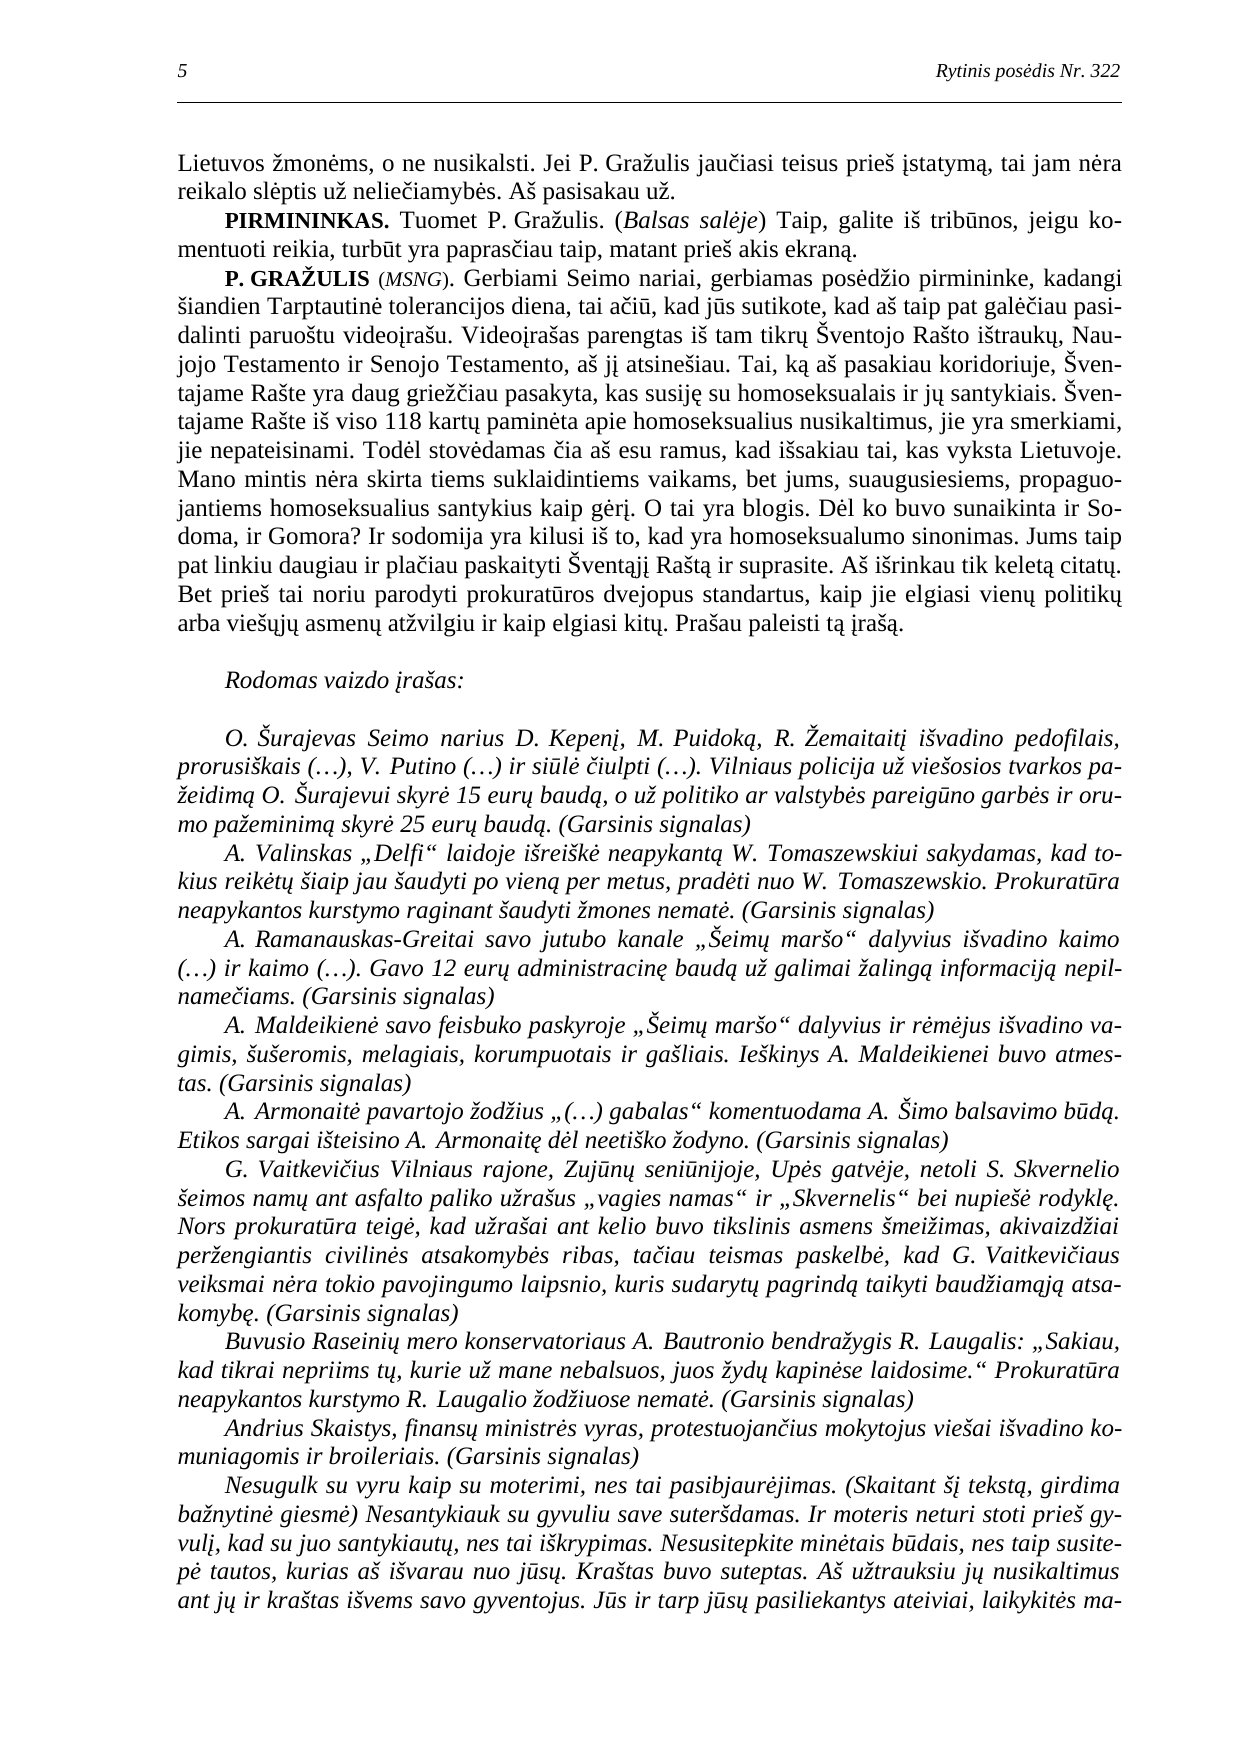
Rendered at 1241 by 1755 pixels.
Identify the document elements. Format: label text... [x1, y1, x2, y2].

text O. Šu­ra­je­vas Sei­mo na­rius D. Ke­pe­nį, M. Pui­do­ką, R. Že­mai­tai­tį iš­va­di­no pe­do­fi­lais, pro­ru­siš­kais (…), V. Pu­ti­no (…) ir siū­lė čiulp­ti (…). Vil­niaus po­li­ci­ja už vie­šo­sios tvar­kos pa­žei­di­mą O. Šu­ra­je­vui sky­rė 15 eu­rų bau­dą, o už po­li­ti­ko ar vals­ty­bės pa­rei­gū­no gar­bės ir oru­mo pa­že­mi­ni­mą sky­rė 25 eu­rų bau­dą. (Gar­si­nis sig­na­las) [177, 723, 1122, 838]
text Lie­tu­vos žmo­nėms, o ne nu­si­kals­ti. Jei P. Gra­žu­lis jau­čia­si tei­sus prieš įsta­ty­mą, tai jam nė­ra rei­ka­lo slėp­tis už ne­lie­čia­my­bės. Aš pa­si­sa­kau už. [177, 148, 1122, 205]
text Rodomas vaizdo įrašas: [177, 665, 1122, 694]
text PIRMININKAS. Tuo­met P. Gra­žu­lis. (Bal­sas sa­lė­je) Taip, ga­li­te iš tri­bū­nos, jei­gu ko­men­tuo­ti rei­kia, tur­būt yra pa­pras­čiau taip, ma­tant prieš akis ek­ra­ną. [177, 205, 1122, 263]
text P. GRAŽULIS (MSNG). Ger­bia­mi Sei­mo na­riai, ger­bia­mas po­sė­džio pir­mi­nin­ke, ka­dan­gi šian­dien Tarp­tau­ti­nė to­le­ran­ci­jos die­na, tai ačiū, kad jūs su­ti­ko­te, kad aš taip pat ga­lė­čiau pa­si­da­lin­ti pa­ruoš­tu vi­de­o­į­ra­šu. Vi­de­o­į­ra­šas pa­reng­tas iš tam tik­rų Šven­to­jo Raš­to iš­trau­kų, Nau­jo­jo Tes­ta­mento ir Se­no­jo Tes­ta­mento, aš jį at­si­ne­šiau. Tai, ką aš pa­sa­kiau ko­ri­do­riu­je, Šven­ta­ja­me Raš­te yra daug griež­čiau pa­sa­ky­ta, kas su­si­ję su ho­mo­sek­su­a­lais ir jų san­ty­kiais. Šven­ta­ja­me Raš­te iš vi­so 118 kar­tų pa­mi­nė­ta apie ho­mo­sek­su­a­lius nu­si­kal­ti­mus, jie yra smer­kia­mi, jie ne­pa­tei­si­na­mi. To­dėl sto­vė­da­mas čia aš esu ra­mus, kad iš­sa­kiau tai, kas vyks­ta Lie­tu­vo­je. Ma­no min­tis nė­ra skir­ta tiems su­klai­din­tiems vai­kams, bet jums, su­au­gu­sie­siems, pro­pa­guo­jan­tiems ho­mo­sek­su­a­lius san­ty­kius kaip gė­rį. O tai yra blo­gis. Dėl ko bu­vo su­nai­kin­ta ir So­do­ma, ir Go­mo­ra? Ir so­do­mi­ja yra ki­lu­si iš to, kad yra ho­mo­sek­su­a­lu­mo si­no­ni­mas. Jums taip pat lin­kiu dau­giau ir pla­čiau pa­skai­ty­ti Šven­tą­jį Raš­tą ir su­pra­si­te. Aš iš­rin­kau tik ke­le­tą ci­ta­tų. Bet prieš tai no­riu pa­ro­dy­ti pro­ku­ra­tū­ros dve­jo­pus stan­dar­tus, kaip jie el­gia­si vie­nų po­li­ti­kų ar­ba vie­šų­jų as­me­nų at­žvil­giu ir kaip el­gia­si ki­tų. Pra­šau pa­leis­ti tą įra­šą. [177, 263, 1122, 636]
text A. Va­lins­kas „Del­fi“ lai­do­je iš­reiš­kė ne­apy­kan­tą W. To­mas­zew­skiui sa­ky­da­mas, kad to­kius rei­kė­tų šiaip jau šau­dy­ti po vie­ną per me­tus, pra­dė­ti nuo W. To­mas­zew­skio. Pro­ku­ra­tū­ra ne­apy­kan­tos kurs­ty­mo ra­gi­nant šau­dy­ti žmo­nes ne­ma­tė. (Gar­si­nis sig­na­las) [177, 838, 1122, 924]
text G. Vait­ke­vi­čius Vil­niaus ra­jo­ne, Zu­jū­nų se­niū­ni­jo­je, Upės gat­vė­je, ne­to­li S. Skver­ne­lio šei­mos na­mų ant as­fal­to pa­li­ko už­ra­šus „va­gies na­mas“ ir „Skver­ne­lis“ bei nu­pie­šė ro­dyk­lę. Nors pro­ku­ra­tū­ra tei­gė, kad už­ra­šai ant ke­lio bu­vo tiks­li­nis as­mens šmei­ži­mas, aki­vaiz­džiai per­žen­gian­tis ci­vi­li­nės at­sa­ko­my­bės ri­bas, ta­čiau teis­mas pa­skel­bė, kad G. Vait­ke­vi­čiaus veiks­mai nė­ra to­kio pa­vo­jin­gu­mo laips­nio, ku­ris su­da­ry­tų pa­grin­dą tai­ky­ti bau­džia­mą­ją at­sa­ko­my­bę. (Gar­si­nis sig­na­las) [177, 1154, 1122, 1326]
text Bu­vu­sio Ra­sei­nių me­ro kon­ser­va­to­riaus A. Baut­ro­nio ben­dra­žy­gis R. Lau­ga­lis: „Sa­kiau, kad tik­rai ne­pri­ims tų, ku­rie už ma­ne ne­bal­suos, juos žy­dų ka­pi­nė­se lai­do­si­me.“ Pro­ku­ra­tū­ra ne­apy­kan­tos kurs­ty­mo R. Lau­ga­lio žo­džiuo­se ne­ma­tė. (Gar­si­nis sig­na­las) [177, 1326, 1122, 1413]
text A. Ra­ma­naus­kas-Grei­tai sa­vo ju­tu­bo ka­na­le „Šei­mų mar­šo“ da­ly­vius iš­va­di­no kai­mo (…) ir kai­mo (…). Ga­vo 12 eu­rų ad­mi­nist­ra­ci­nę bau­dą už ga­li­mai ža­lin­gą in­for­ma­ci­ją ne­pil­na­me­čiams. (Gar­si­nis sig­na­las) [177, 924, 1122, 1010]
text Ne­su­gulk su vy­ru kaip su mo­te­ri­mi, nes tai pa­si­bjau­rė­ji­mas. (Skai­tant šį teks­tą, gir­di­ma baž­ny­ti­nė gies­mė) Ne­san­ty­kiauk su gy­vu­liu sa­ve su­terš­da­mas. Ir mo­te­ris ne­tu­ri sto­ti prieš gy­vu­lį, kad su juo san­ty­kiau­tų, nes tai iš­kry­pi­mas. Ne­su­si­tep­ki­te mi­nė­tais bū­dais, nes taip su­si­te­pė tau­tos, ku­rias aš iš­va­rau nuo jū­sų. Kraš­tas bu­vo su­tep­tas. Aš už­trauk­siu jų nu­si­kal­ti­mus ant jų ir kraš­tas iš­vems sa­vo gy­ven­to­jus. Jūs ir tarp jū­sų pa­si­lie­kan­tys at­ei­viai, lai­ky­ki­tės ma­ [177, 1470, 1122, 1614]
text An­drius Skais­tys, fi­nan­sų mi­nist­rės vy­ras, pro­tes­tuo­jan­čius mo­ky­to­jus vie­šai iš­va­di­no ko­mu­nia­go­mis ir broi­le­riais. (Gar­si­nis sig­na­las) [177, 1413, 1122, 1470]
text A. Ar­mo­nai­tė pa­var­to­jo žo­džius „(…) ga­ba­las“ ko­men­tuo­da­ma A. Ši­mo bal­sa­vi­mo bū­dą. Eti­kos sar­gai iš­tei­si­no A. Ar­mo­nai­tę dėl ne­etiš­ko žo­dy­no. (Gar­si­nis sig­na­las) [177, 1096, 1122, 1154]
text A. Mal­dei­kie­nė sa­vo feis­bu­ko pa­sky­ro­je „Šei­mų mar­šo“ da­ly­vius ir rė­mė­jus iš­va­di­no va­gi­mis, šu­še­ro­mis, me­la­giais, ko­rum­puo­tais ir gaš­liais. Ieš­ki­nys A. Mal­dei­kie­nei bu­vo at­mes­tas. (Gar­si­nis sig­na­las) [177, 1010, 1122, 1096]
